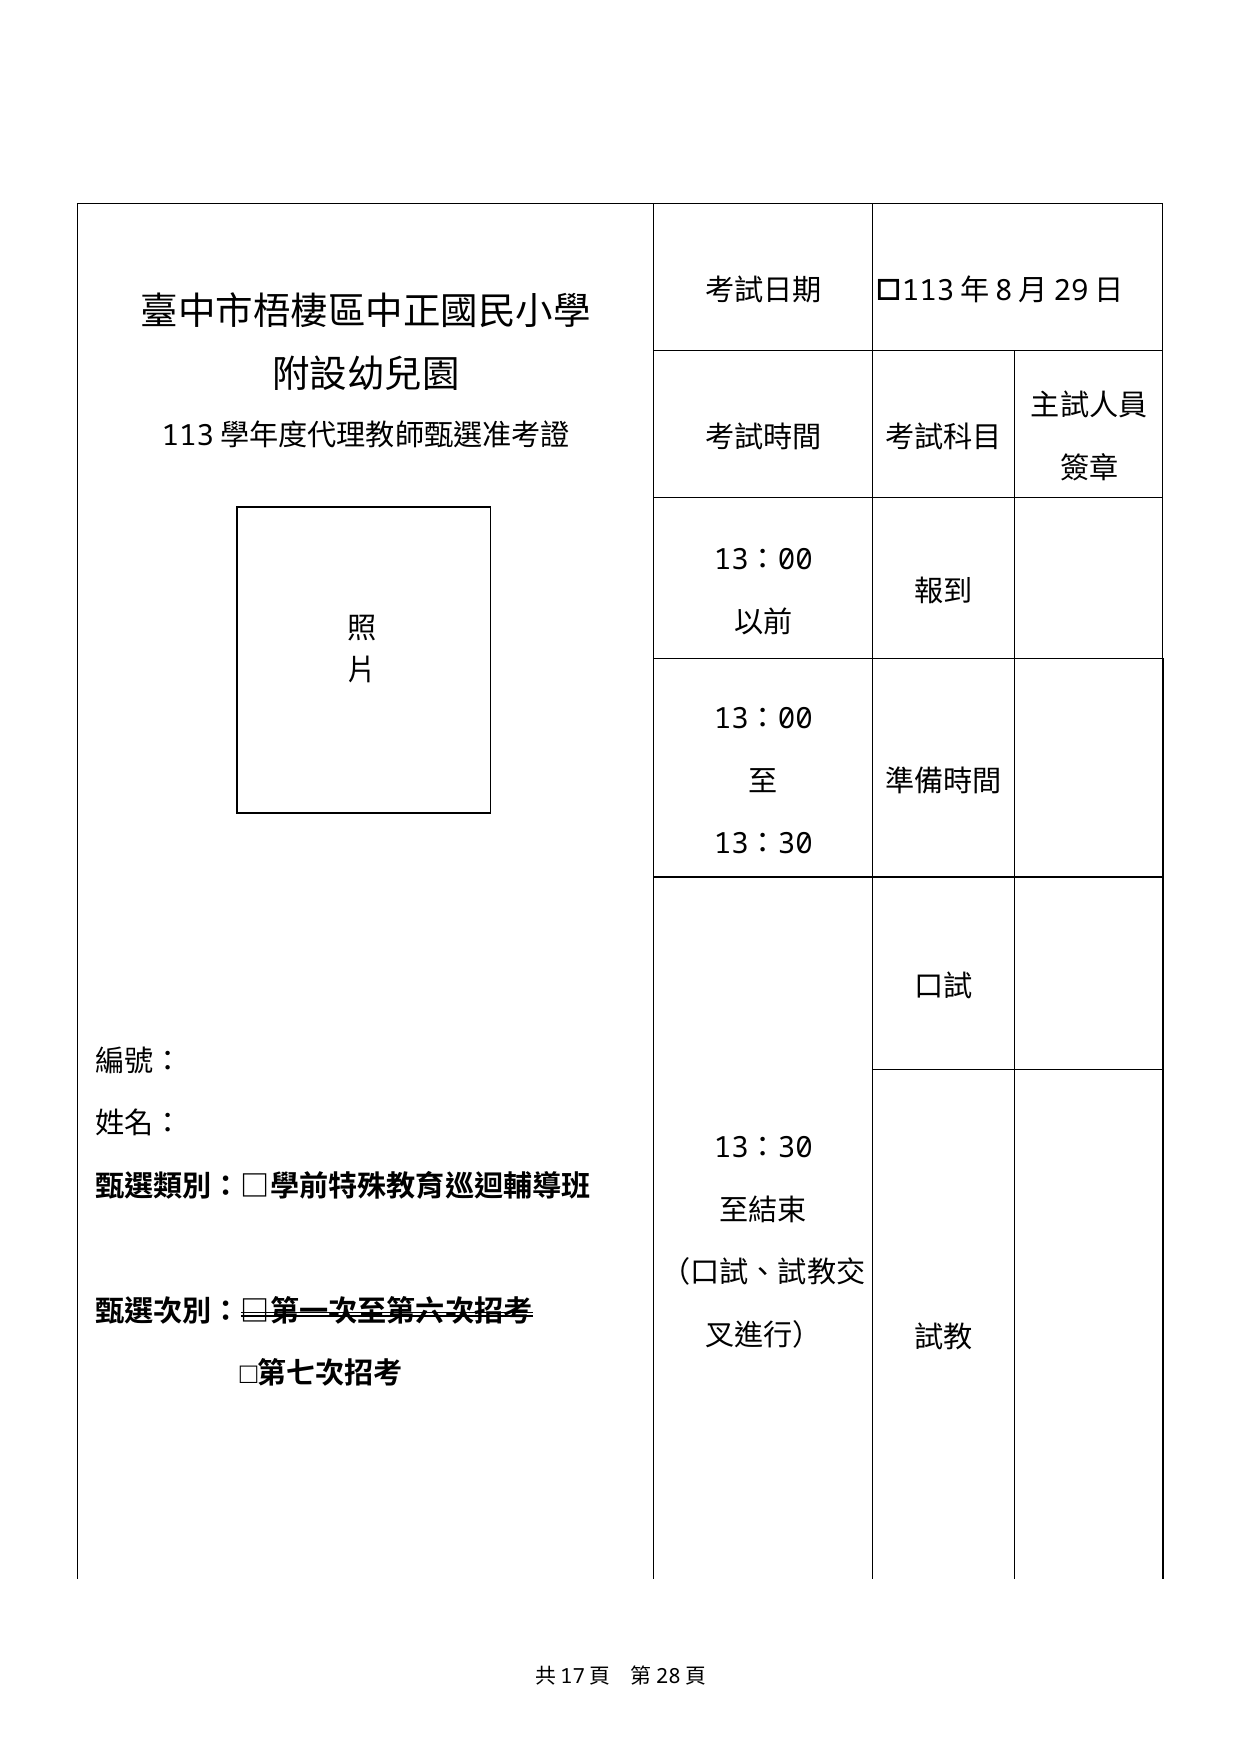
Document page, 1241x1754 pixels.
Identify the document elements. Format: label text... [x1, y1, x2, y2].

table_cell [1015, 498, 1162, 658]
table_cell [1015, 878, 1162, 1069]
table_cell 13：30 至結束 （口試、試教交叉進行） [654, 878, 872, 1579]
table_cell 主試人員 簽章 [1015, 351, 1162, 497]
table_cell 口試 [873, 878, 1014, 1069]
table_cell 13：00 以前 [654, 498, 872, 658]
table_cell 報到 [873, 498, 1014, 658]
table_cell [1015, 659, 1162, 876]
table_cell 考試時間 [654, 351, 872, 497]
table_cell 13：00 至 13：30 [654, 659, 872, 876]
table_header 臺中市梧棲區中正國民小學 附設幼兒園 113學年度代理教師甄選准考證 編號： 姓名： 甄選類別：□學前特殊教育巡迴輔導班 甄選次別：□第一次至第六次招考 □第七次招考 [78, 204, 653, 1579]
table_cell 試教 [873, 1070, 1014, 1579]
table_cell 考試科目 [873, 351, 1014, 497]
table_header 113年8月29日 [873, 204, 1162, 350]
table_header 考試日期 [654, 204, 872, 350]
table_cell [1015, 1070, 1162, 1579]
table_cell 準備時間 [873, 659, 1014, 876]
